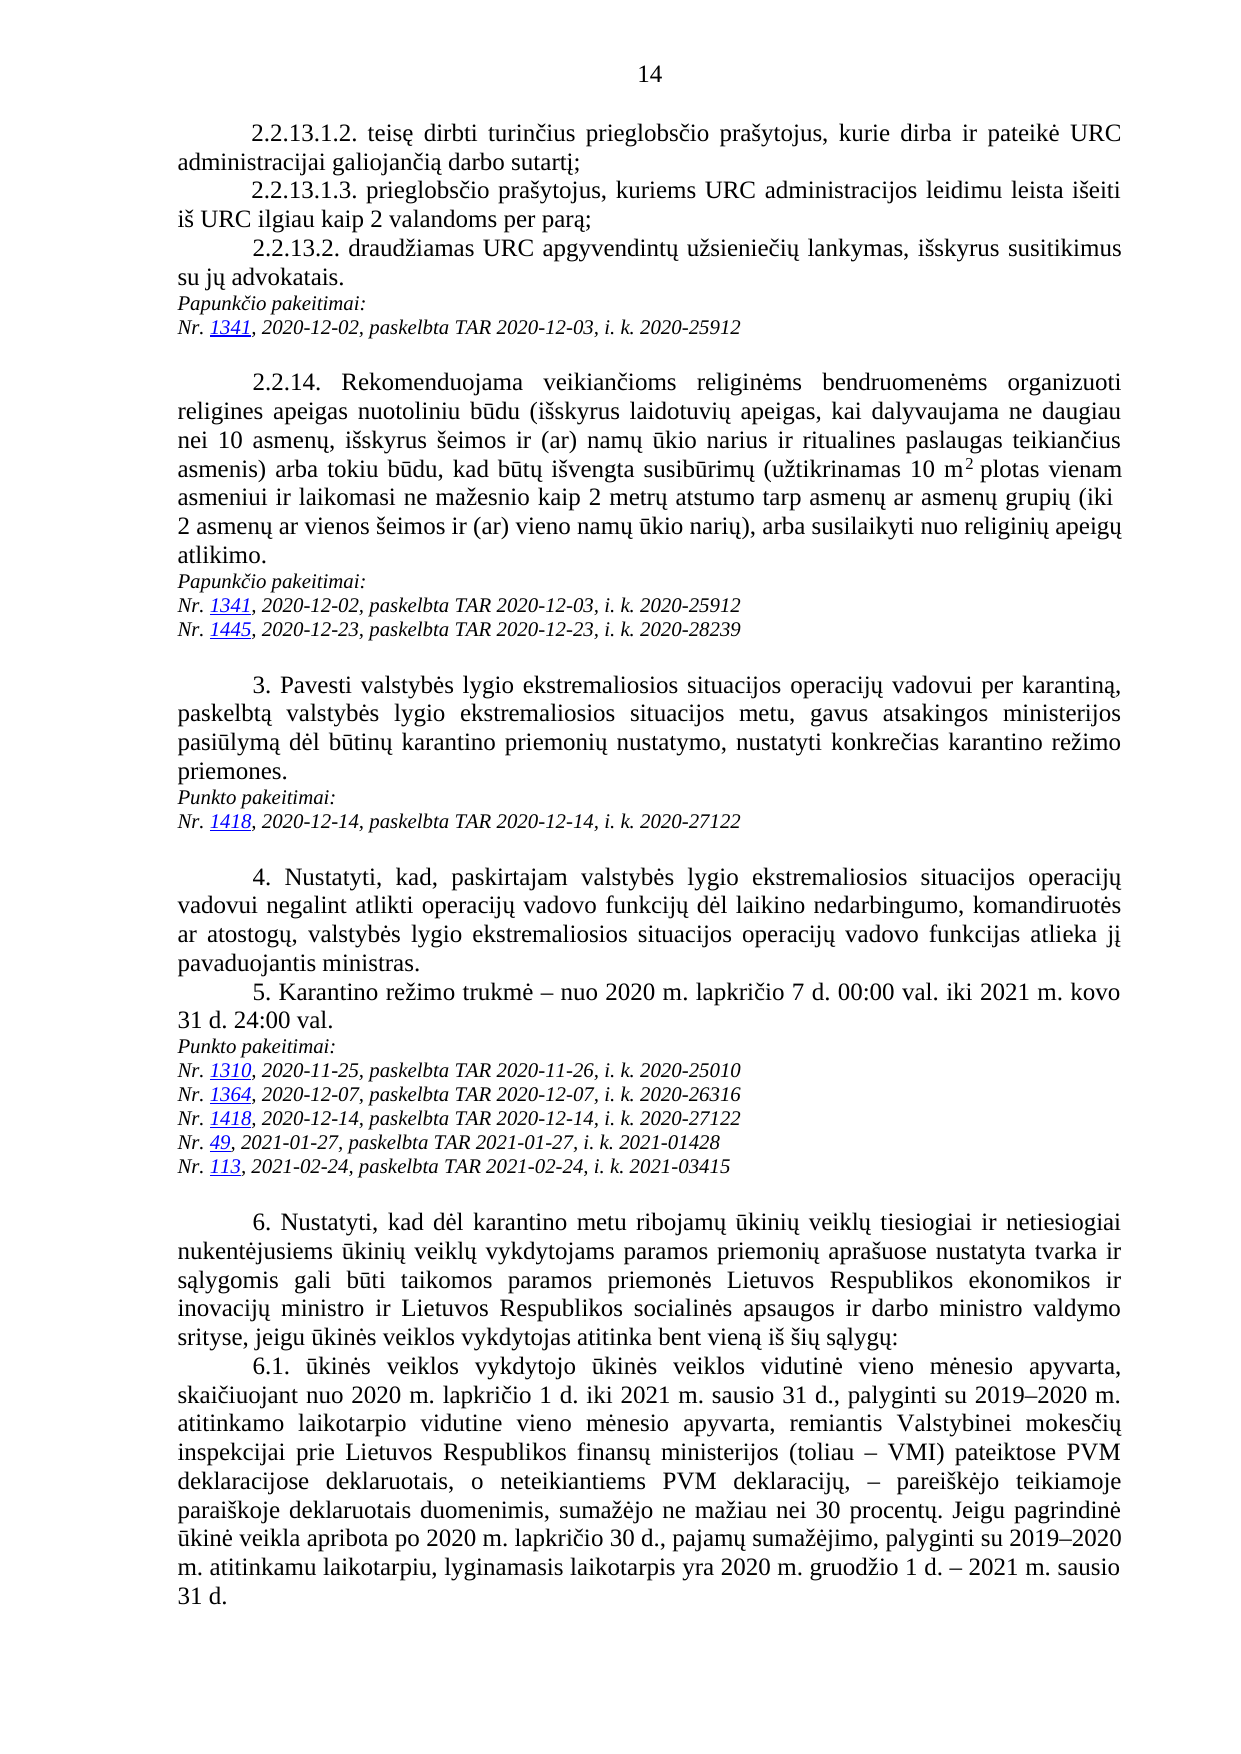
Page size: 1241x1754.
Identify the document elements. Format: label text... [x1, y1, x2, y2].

text Punkto pakeitimai: [177, 1034, 1122, 1058]
text Nr. 1364, 2020-12-07, paskelbta TAR 2020-12-07, i. k. 2020-26316 [177, 1082, 1122, 1106]
text Nr. 1418, 2020-12-14, paskelbta TAR 2020-12-14, i. k. 2020-27122 [177, 1106, 1122, 1130]
text Nr. 1445, 2020-12-23, paskelbta TAR 2020-12-23, i. k. 2020-28239 [177, 617, 1122, 641]
text Nr. 1310, 2020-11-25, paskelbta TAR 2020-11-26, i. k. 2020-25010 [177, 1058, 1122, 1082]
text 5. Karantino režimo trukmė – nuo 2020 m. lapkričio 7 d. 00:00 val. iki 2021 m. kovo 31 d. 24:00 val. [177, 977, 1122, 1034]
text Nr. 1341, 2020-12-02, paskelbta TAR 2020-12-03, i. k. 2020-25912 [177, 593, 1122, 617]
text Nr. 113, 2021-02-24, paskelbta TAR 2021-02-24, i. k. 2021-03415 [177, 1154, 1122, 1178]
text 2.2.14. Rekomenduojama veikiančioms religinėms bendruomenėms organizuoti religines apeigas nuotoliniu būdu (išskyrus laidotuvių apeigas, kai dalyvaujama ne daugiau nei 10 asmenų, išskyrus šeimos ir (ar) namų ūkio narius ir ritualines paslaugas teikiančius asmenis) arba tokiu būdu, kad būtų išvengta susibūrimų (užtikrinamas 10 m2 plotas vienam asmeniui ir laikomasi ne mažesnio kaip 2 metrų atstumo tarp asmenų ar asmenų grupių (iki 2 asmenų ar vienos šeimos ir (ar) vieno namų ūkio narių), arba susilaikyti nuo religinių apeigų atlikimo. [177, 367, 1122, 569]
text 6. Nustatyti, kad dėl karantino metu ribojamų ūkinių veiklų tiesiogiai ir netiesiogiai nukentėjusiems ūkinių veiklų vykdytojams paramos priemonių aprašuose nustatyta tvarka ir sąlygomis gali būti taikomos paramos priemonės Lietuvos Respublikos ekonomikos ir inovacijų ministro ir Lietuvos Respublikos socialinės apsaugos ir darbo ministro valdymo srityse, jeigu ūkinės veiklos vykdytojas atitinka bent vieną iš šių sąlygų: [177, 1207, 1122, 1351]
text 2.2.13.1.2. teisę dirbti turinčius prieglobsčio prašytojus, kurie dirba ir pateikė URC administracijai galiojančią darbo sutartį; [177, 118, 1122, 176]
text 6.1. ūkinės veiklos vykdytojo ūkinės veiklos vidutinė vieno mėnesio apyvarta, skaičiuojant nuo 2020 m. lapkričio 1 d. iki 2021 m. sausio 31 d., palyginti su 2019–2020 m. atitinkamo laikotarpio vidutine vieno mėnesio apyvarta, remiantis Valstybinei mokesčių inspekcijai prie Lietuvos Respublikos finansų ministerijos (toliau – VMI) pateiktose PVM deklaracijose deklaruotais, o neteikiantiems PVM deklaracijų, – pareiškėjo teikiamoje paraiškoje deklaruotais duomenimis, sumažėjo ne mažiau nei 30 procentų. Jeigu pagrindinė ūkinė veikla apribota po 2020 m. lapkričio 30 d., pajamų sumažėjimo, palyginti su 2019–2020 m. atitinkamu laikotarpiu, lyginamasis laikotarpis yra 2020 m. gruodžio 1 d. – 2021 m. sausio 31 d. [177, 1351, 1122, 1610]
text Punkto pakeitimai: [177, 785, 1122, 809]
text 3. Pavesti valstybės lygio ekstremaliosios situacijos operacijų vadovui per karantiną, paskelbtą valstybės lygio ekstremaliosios situacijos metu, gavus atsakingos ministerijos pasiūlymą dėl būtinų karantino priemonių nustatymo, nustatyti konkrečias karantino režimo priemones. [177, 670, 1122, 785]
text 4. Nustatyti, kad, paskirtajam valstybės lygio ekstremaliosios situacijos operacijų vadovui negalint atlikti operacijų vadovo funkcijų dėl laikino nedarbingumo, komandiruotės ar atostogų, valstybės lygio ekstremaliosios situacijos operacijų vadovo funkcijas atlieka jį pavaduojantis ministras. [177, 862, 1122, 977]
text 2.2.13.2. draudžiamas URC apgyvendintų užsieniečių lankymas, išskyrus susitikimus su jų advokatais. [177, 233, 1122, 291]
text Nr. 49, 2021-01-27, paskelbta TAR 2021-01-27, i. k. 2021-01428 [177, 1130, 1122, 1154]
text Nr. 1341, 2020-12-02, paskelbta TAR 2020-12-03, i. k. 2020-25912 [177, 315, 1122, 339]
text Papunkčio pakeitimai: [177, 291, 1122, 315]
text 2.2.13.1.3. prieglobsčio prašytojus, kuriems URC administracijos leidimu leista išeiti iš URC ilgiau kaip 2 valandoms per parą; [177, 176, 1122, 233]
text Nr. 1418, 2020-12-14, paskelbta TAR 2020-12-14, i. k. 2020-27122 [177, 809, 1122, 833]
text Papunkčio pakeitimai: [177, 569, 1122, 593]
